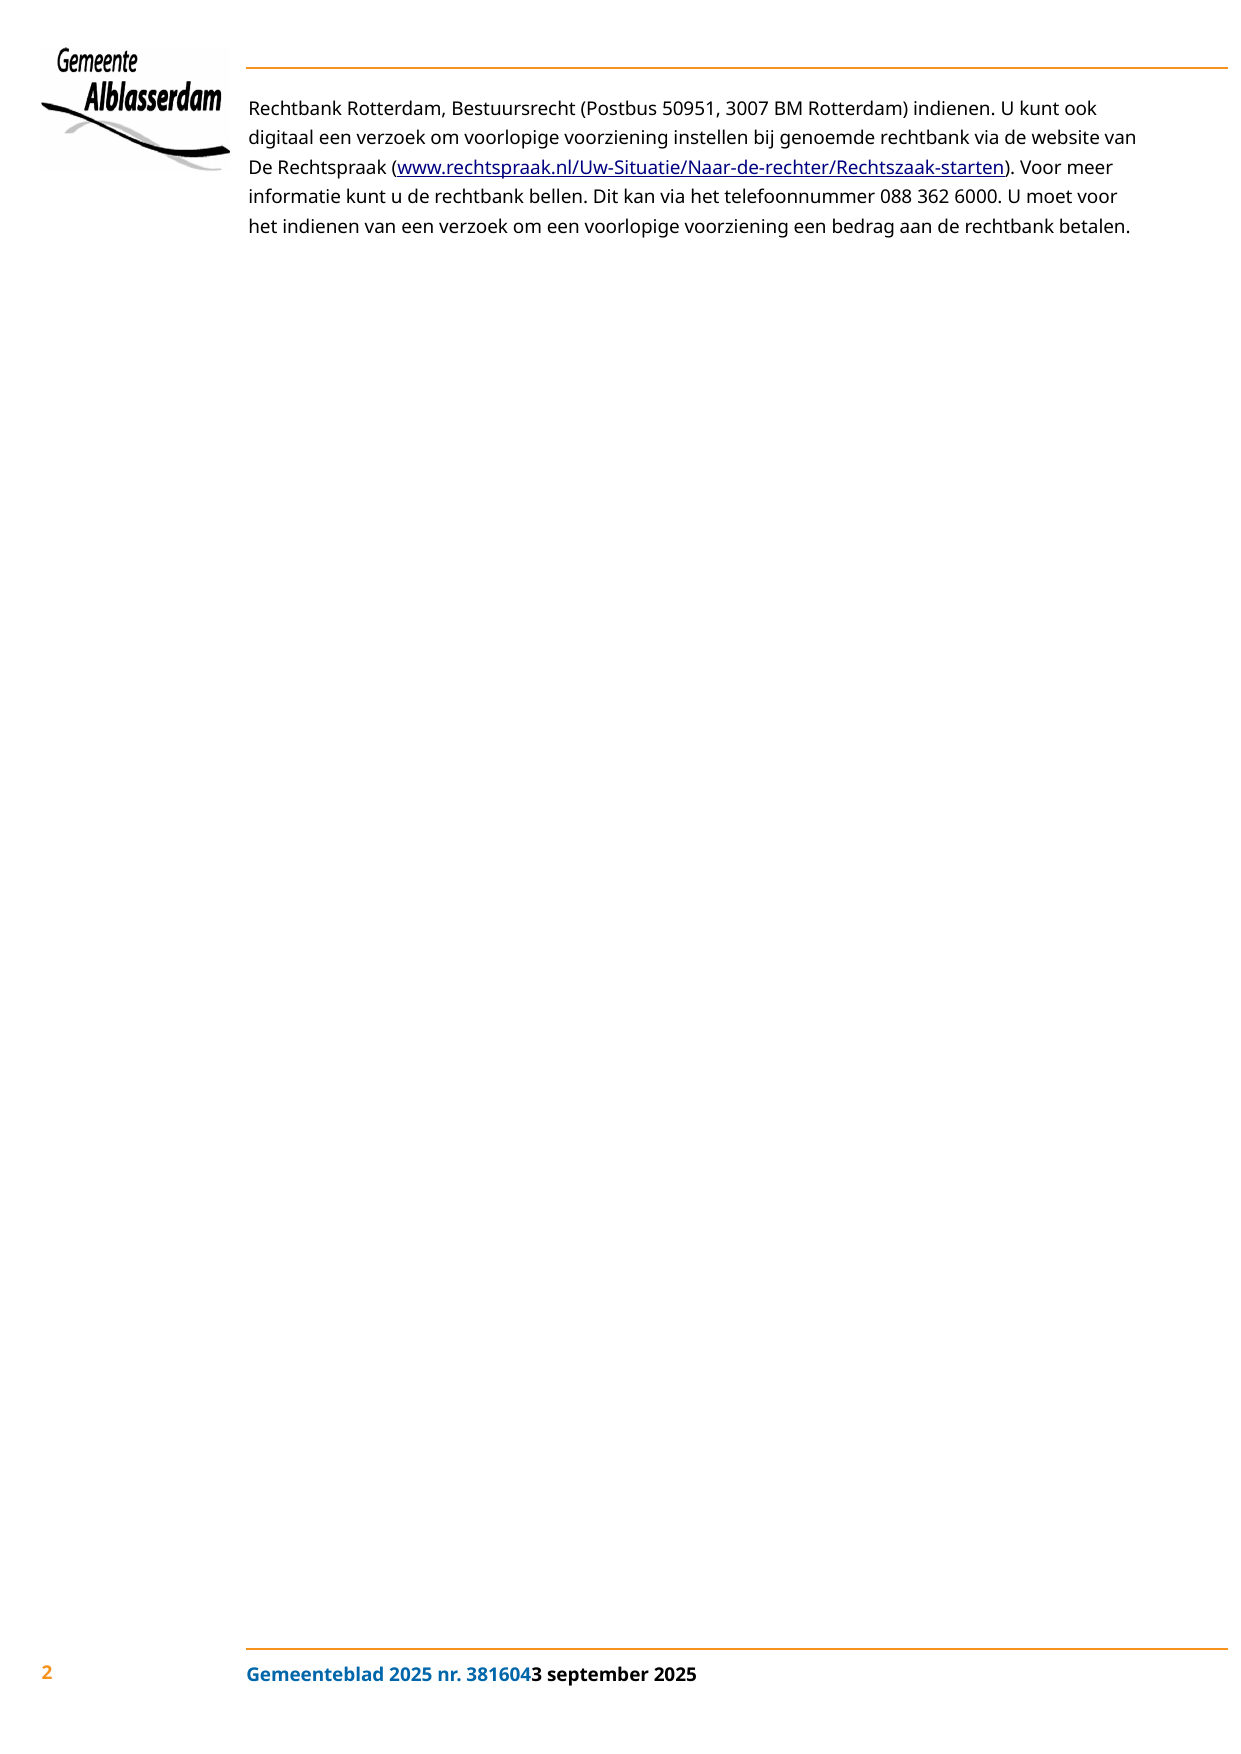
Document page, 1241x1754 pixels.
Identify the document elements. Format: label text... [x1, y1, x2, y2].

picture [41, 47, 231, 172]
text Rechtbank Rotterdam, Bestuursrecht (Postbus 50951, 3007 BM Rotterdam) indienen. U kunt ook digitaal een verzoek om voorlopige voorziening instellen bij genoemde rechtbank via de website van De Rechtspraak (www.rechtspraak.nl/Uw-Situatie/Naar-de-rechter/Rechtszaak-starten). Voor meer informatie kunt u de rechtbank bellen. Dit kan via het telefoonnummer 088 362 6000. U moet voor het indienen van een verzoek om een voorlopige voorziening een bedrag aan de rechtbank betalen. [248, 95, 1152, 239]
